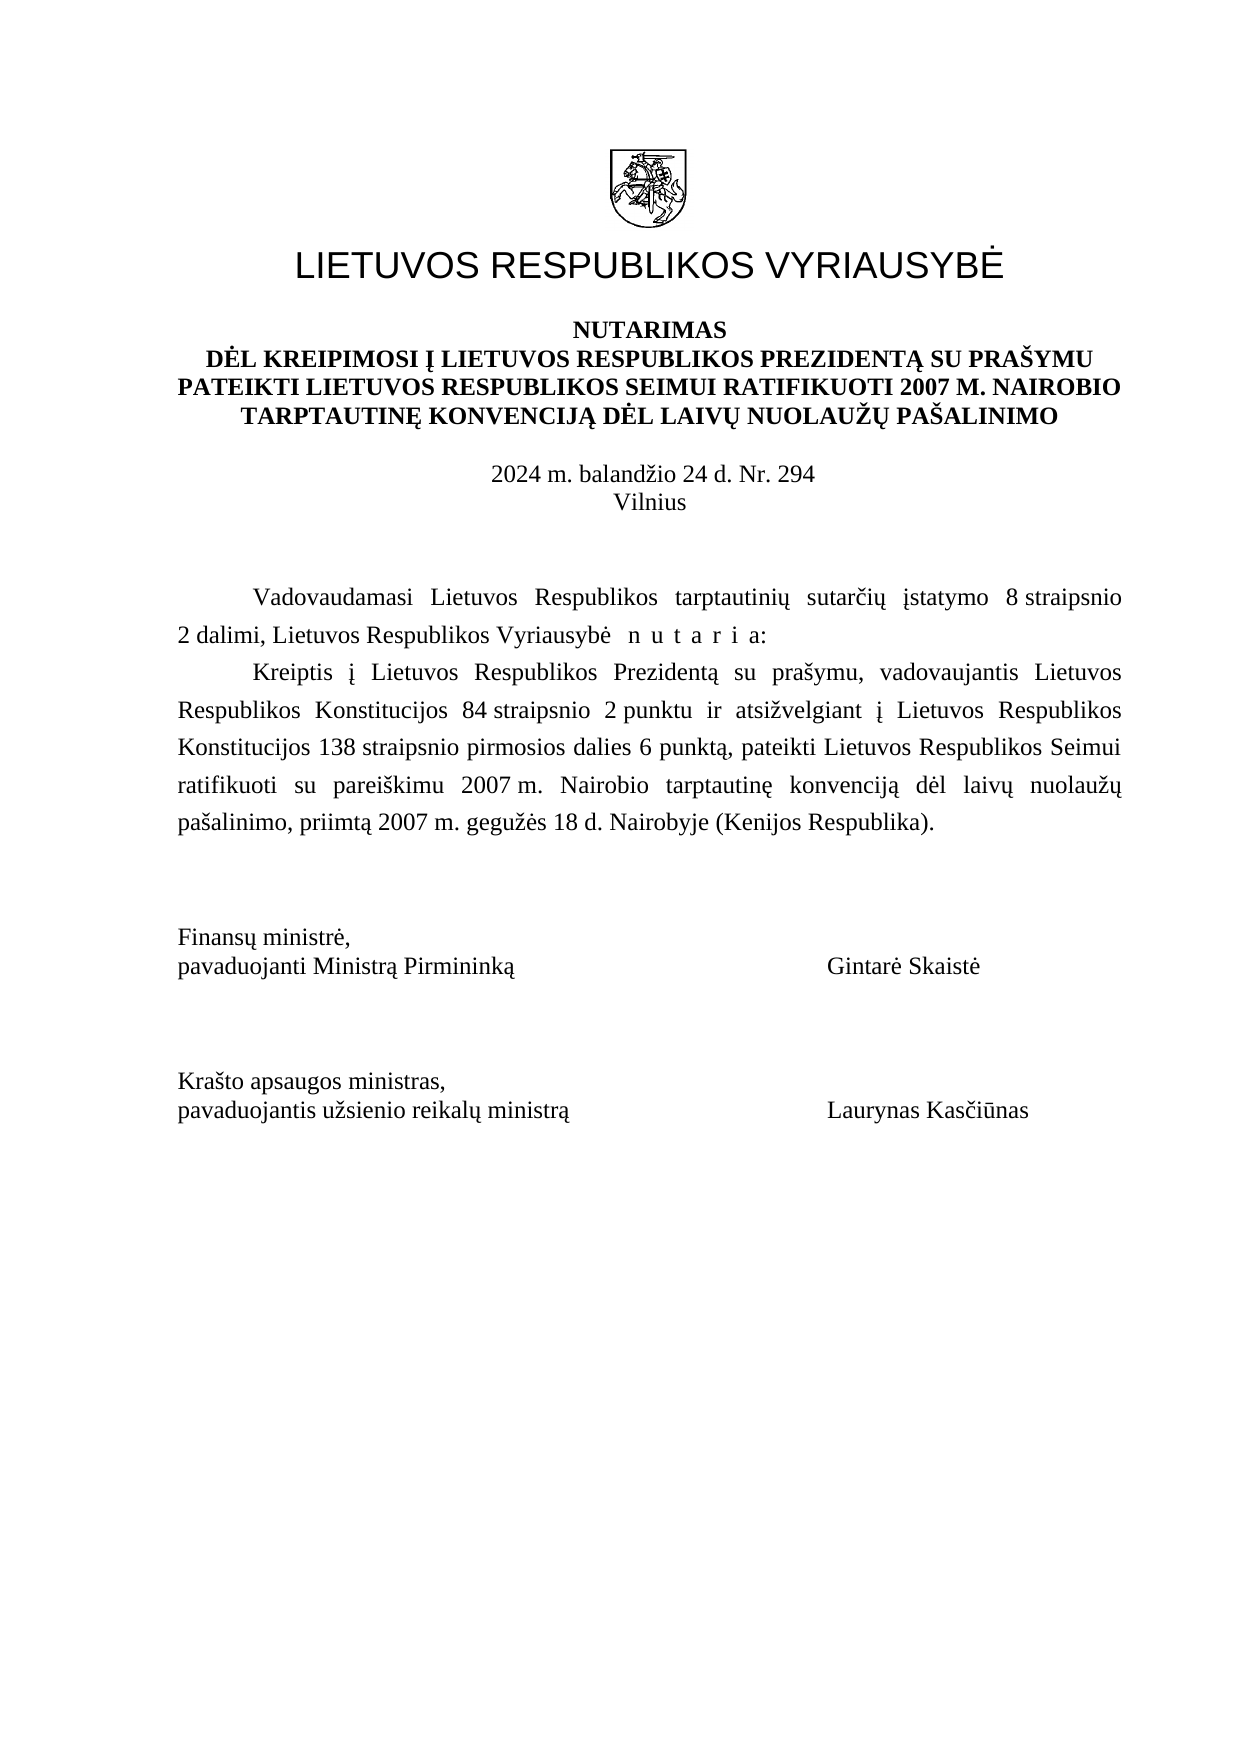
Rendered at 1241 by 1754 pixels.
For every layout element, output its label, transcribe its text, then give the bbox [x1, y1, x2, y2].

subtitle Lietuvos Respublikos Vyriausybė [177, 243, 1122, 286]
text nutarimas [177, 315, 1122, 344]
text pavaduojantis užsienio reikalų ministrą Laurynas Kasčiūnas [177, 1095, 1122, 1124]
text Kreiptis į Lietuvos Respublikos Prezidentą su prašymu, vadovaujantis Lietuvos Respublikos Konstitucijos 84 straipsnio 2 punktu ir atsižvelgiant į Lietuvos Respublikos Konstitucijos 138 straipsnio pirmosios dalies 6 punktą, pateikti Lietuvos Respublikos Seimui ratifikuoti su pareiškimu 2007 m. Nairobio tarptautinę konvenciją dėl laivų nuolaužų pašalinimo, priimtą 2007 m. gegužės 18 d. Nairobyje (Kenijos Respublika). [177, 649, 1122, 836]
text pavaduojanti Ministrą Pirmininką Gintarė Skaistė [177, 951, 1122, 980]
text Finansų ministrė, [177, 922, 1122, 951]
text Vilnius [177, 487, 1122, 516]
text 2024 m. balandžio 24 d. Nr. 294 [177, 459, 1122, 487]
text Vadovaudamasi Lietuvos Respublikos tarptautinių sutarčių įstatymo 8 straipsnio 2 dalimi, Lietuvos Respublikos Vyriausybė nutaria: [177, 574, 1122, 649]
text DĖL KREIPIMOSI Į LIETUVOS RESPUBLIKOS PREZIDENTĄ SU PRAŠYMU PATEIKTI LIETUVOS RESPUBLIKOS SEIMUI RATIFIKUOTI 2007 M. NAIROBIO TARPTAUTINĘ KONVENCIJĄ DĖL LAIVŲ NUOLAUŽŲ PAŠALINIMO [177, 344, 1122, 430]
text Krašto apsaugos ministras, [177, 1066, 1122, 1095]
